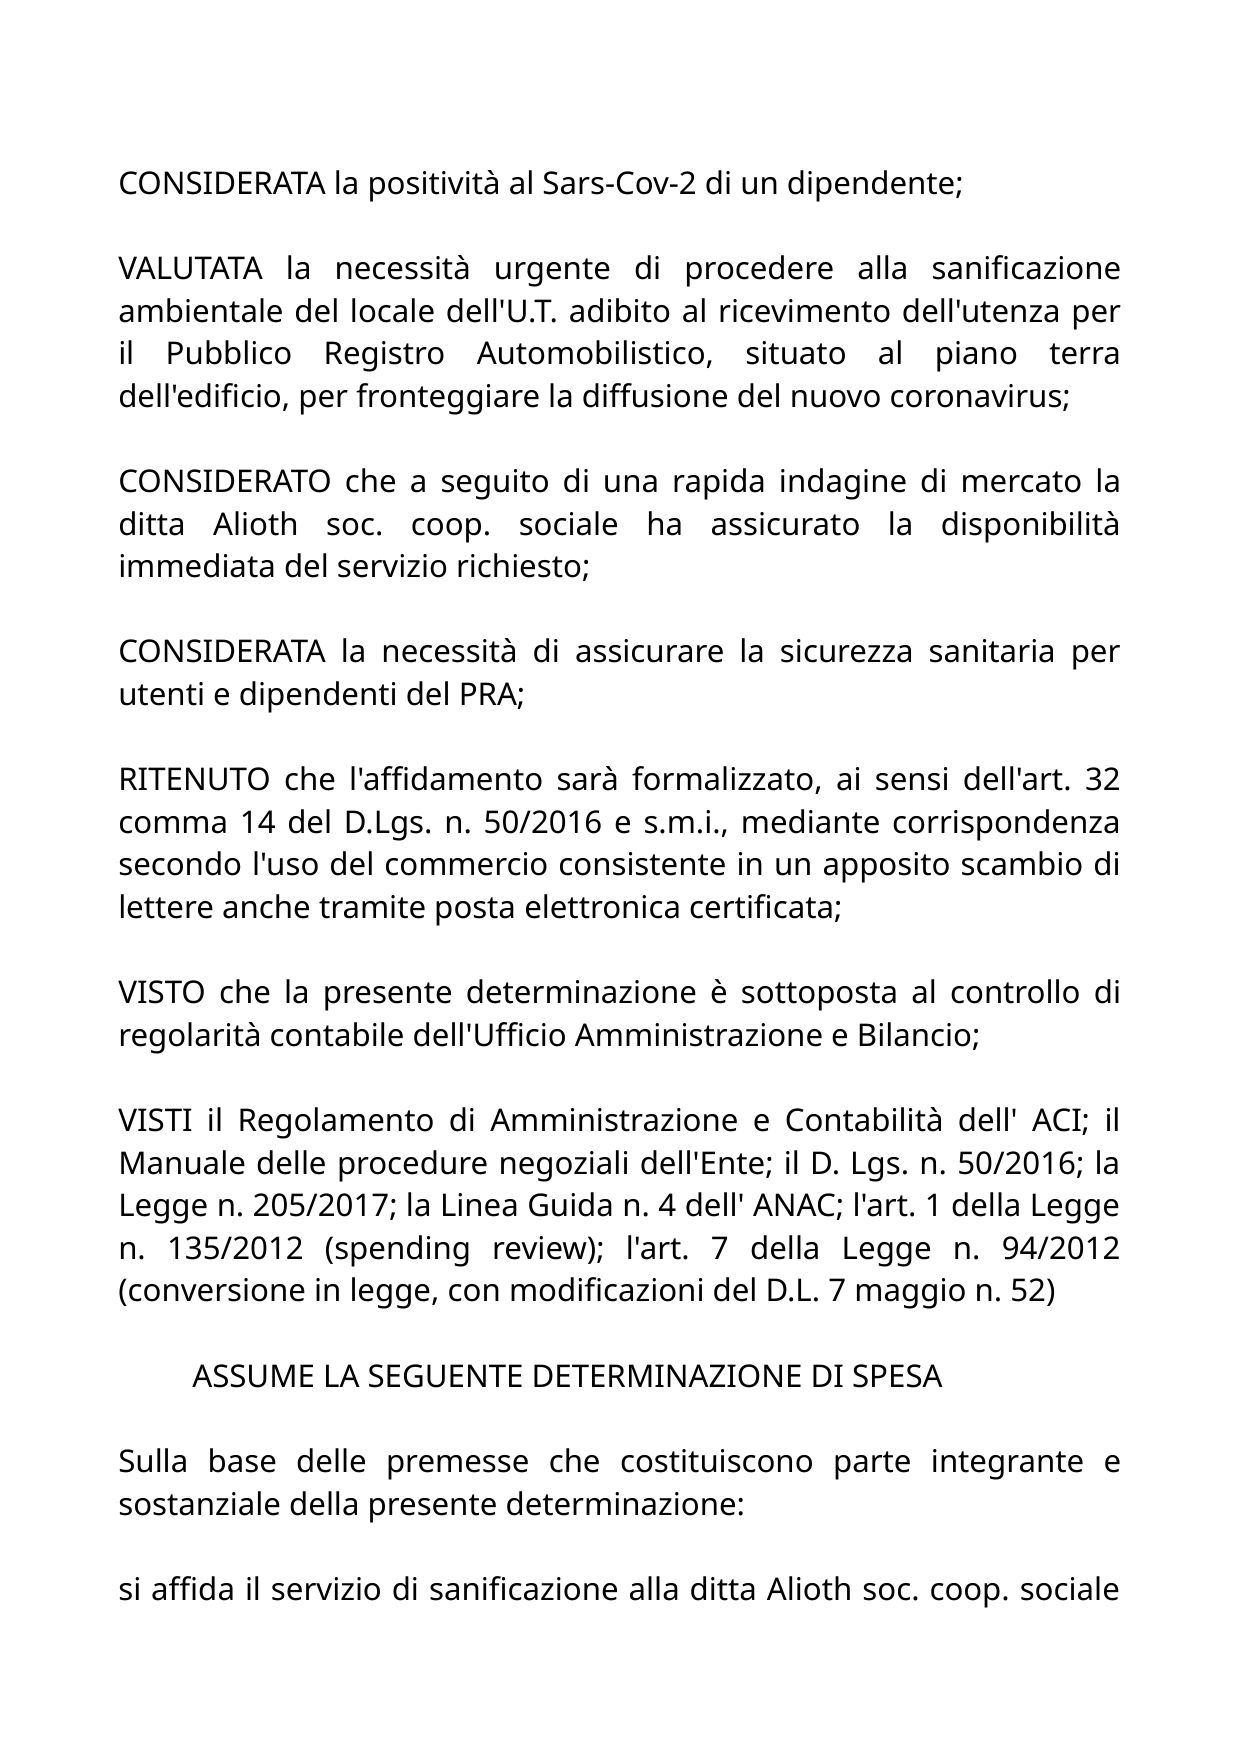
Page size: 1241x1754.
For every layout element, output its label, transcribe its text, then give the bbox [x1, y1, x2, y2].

text CONSIDERATO che a seguito di una rapida indagine di mercato la ditta Alioth soc. coop. sociale ha assicurato la disponibilità immediata del servizio richiesto; [118, 459, 1122, 587]
text CONSIDERATA la necessità di assicurare la sicurezza sanitaria per utenti e dipendenti del PRA; [118, 629, 1122, 714]
text si affida il servizio di sanificazione alla ditta Alioth soc. coop. sociale [118, 1567, 1122, 1609]
text VISTO che la presente determinazione è sottoposta al controllo di regolarità contabile dell'Ufficio Amministrazione e Bilancio; [118, 970, 1122, 1055]
text CONSIDERATA la positività al Sars-Cov-2 di un dipendente; [118, 161, 1122, 203]
text Sulla base delle premesse che costituiscono parte integrante e sostanziale della presente determinazione: [118, 1439, 1122, 1524]
text RITENUTO che l'affidamento sarà formalizzato, ai sensi dell'art. 32 comma 14 del D.Lgs. n. 50/2016 e s.m.i., mediante corrispondenza secondo l'uso del commercio consistente in un apposito scambio di lettere anche tramite posta elettronica certificata; [118, 757, 1122, 928]
text VALUTATA la necessità urgente di procedere alla sanificazione ambientale del locale dell'U.T. adibito al ricevimento dell'utenza per il Pubblico Registro Automobilistico, situato al piano terra dell'edificio, per fronteggiare la diffusione del nuovo coronavirus; [118, 246, 1122, 416]
text ASSUME LA SEGUENTE DETERMINAZIONE DI SPESA [118, 1354, 1122, 1396]
text VISTI il Regolamento di Amministrazione e Contabilità dell' ACI; il Manuale delle procedure negoziali dell'Ente; il D. Lgs. n. 50/2016; la Legge n. 205/2017; la Linea Guida n. 4 dell' ANAC; l'art. 1 della Legge n. 135/2012 (spending review); l'art. 7 della Legge n. 94/2012 (conversione in legge, con modificazioni del D.L. 7 maggio n. 52) [118, 1098, 1122, 1311]
